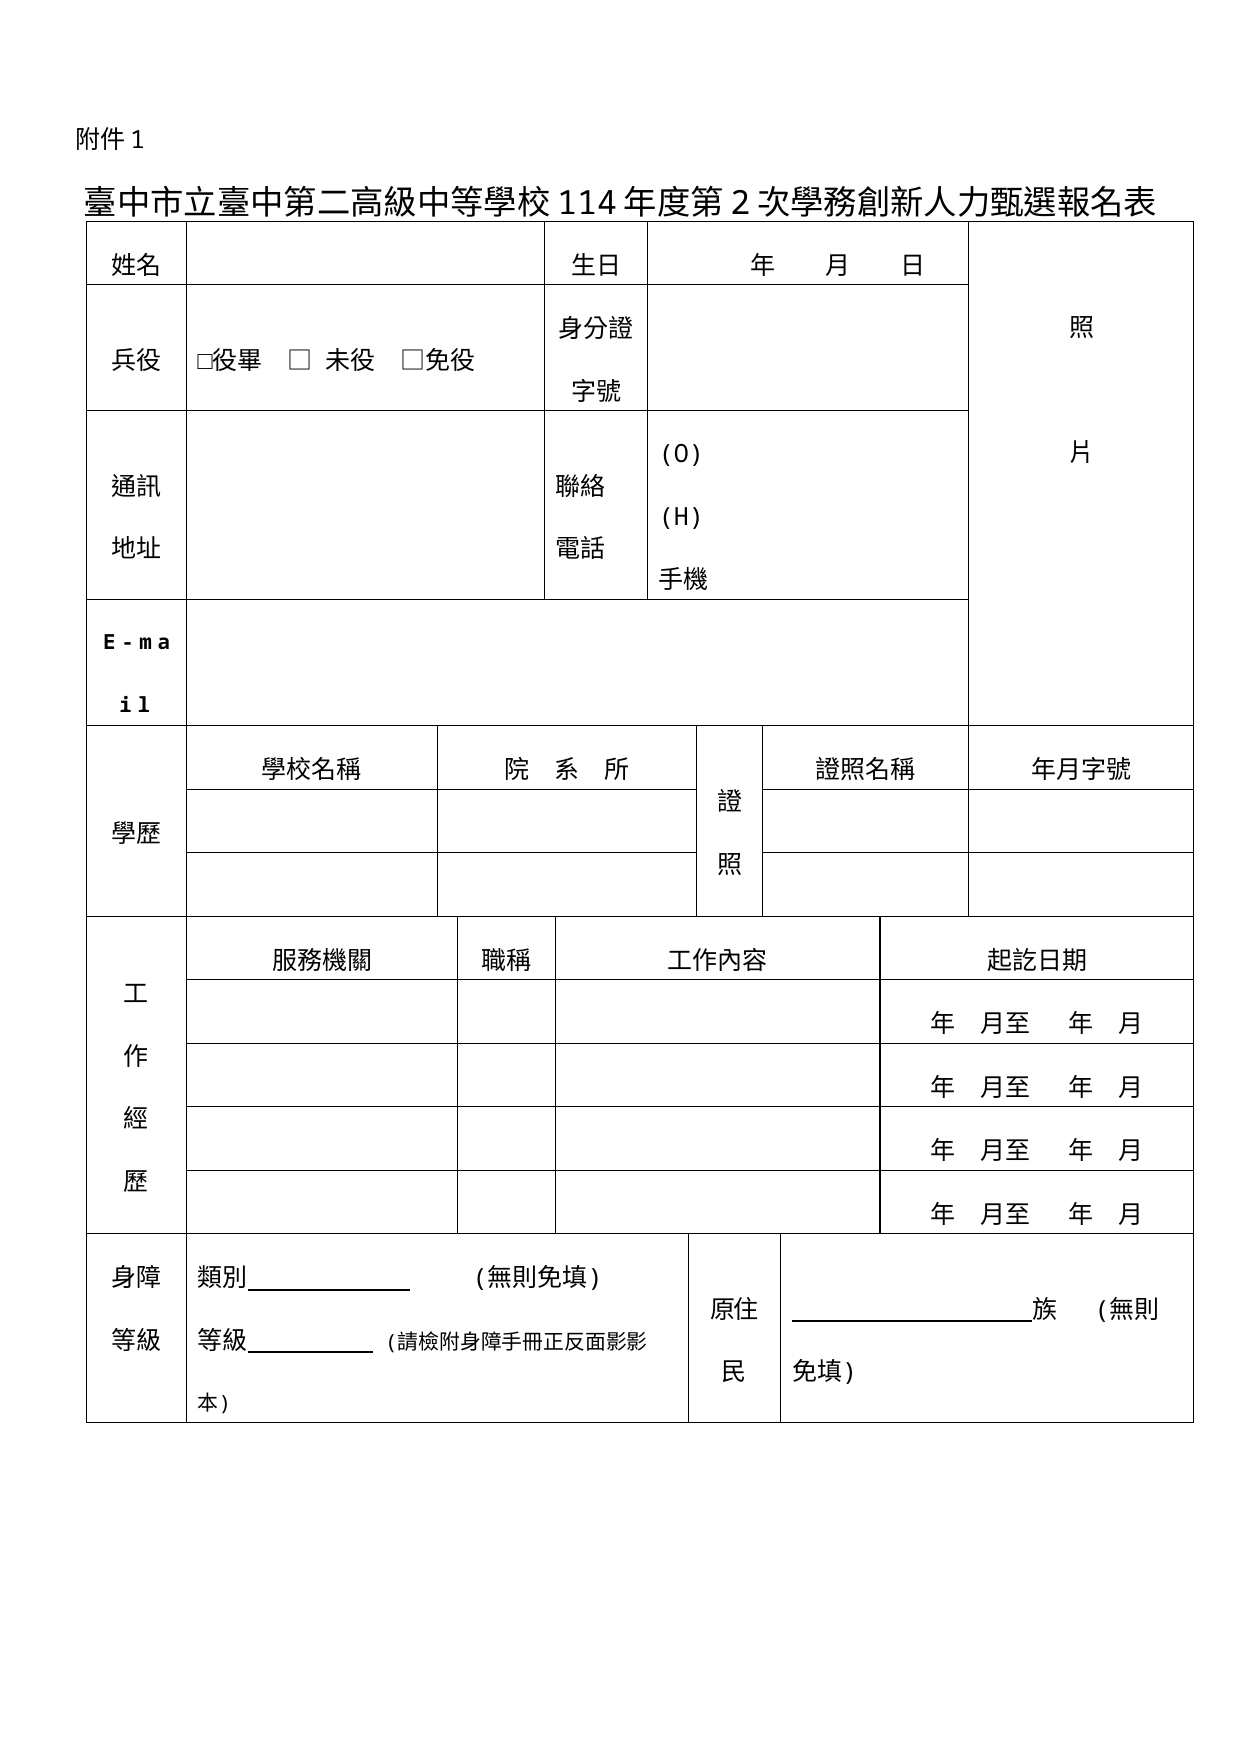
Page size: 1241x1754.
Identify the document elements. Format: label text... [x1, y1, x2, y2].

table_cell [763, 853, 968, 916]
table_header 生日 [545, 222, 647, 284]
table_cell [458, 1107, 555, 1170]
table_cell 院 系 所 [438, 726, 696, 788]
table_cell 起訖日期 [881, 917, 1193, 979]
table_cell 身分證字號 [545, 285, 647, 410]
table_cell 服務機關 [187, 917, 457, 979]
table_cell [187, 411, 544, 599]
table_cell 職稱 [458, 917, 555, 979]
table_cell [763, 790, 968, 852]
table_cell [969, 853, 1193, 916]
table_header 照 片 [969, 222, 1193, 725]
text 附件1 [75, 96, 1165, 158]
table_cell 證照名稱 [763, 726, 968, 788]
table_cell [556, 1107, 879, 1170]
table_cell [187, 790, 437, 852]
table_cell [438, 853, 696, 916]
table_cell 聯絡 電話 [545, 411, 647, 599]
table_cell 年 月至 年 月 [881, 980, 1193, 1043]
table_cell □役畢 □ 未役 □免役 [187, 285, 544, 410]
table_cell 年月字號 [969, 726, 1193, 788]
table_header [187, 222, 544, 284]
table_cell [187, 600, 968, 725]
table_cell 年 月至 年 月 [881, 1107, 1193, 1170]
table_cell [458, 1044, 555, 1106]
table_cell 年 月至 年 月 [881, 1044, 1193, 1106]
table_cell 工 作 經 歷 [87, 917, 186, 1233]
table_cell [969, 790, 1193, 852]
table_cell [438, 790, 696, 852]
table_cell 類別 (無則免填) 等級 (請檢附身障手冊正反面影影本) [187, 1234, 688, 1422]
table_cell 學校名稱 [187, 726, 437, 788]
table_cell 兵役 [87, 285, 186, 410]
table_cell 工作內容 [556, 917, 879, 979]
table_cell 通訊 地址 [87, 411, 186, 599]
table_cell E - m a i l [87, 600, 186, 725]
table_header 姓名 [87, 222, 186, 284]
table_cell [187, 853, 437, 916]
table_cell 學歷 [87, 726, 186, 916]
table_cell [648, 285, 968, 410]
table_cell [556, 980, 879, 1043]
table_cell [458, 1171, 555, 1233]
table_cell [556, 1171, 879, 1233]
table_cell [187, 1107, 457, 1170]
table_cell [187, 1171, 457, 1233]
table_header 年 月 日 [648, 222, 968, 284]
table_cell 證照 [697, 726, 762, 916]
table_cell [458, 980, 555, 1043]
table_cell 原住民 [689, 1234, 780, 1422]
table_cell [187, 980, 457, 1043]
table_cell (O) (H) 手機 [648, 411, 968, 599]
text 臺中市立臺中第二高級中等學校114年度第2次學務創新人力甄選報名表 [75, 158, 1165, 221]
table_cell 族 (無則免填) [781, 1234, 1193, 1422]
table_cell 身障 等級 [87, 1234, 186, 1422]
table_cell [556, 1044, 879, 1106]
table_cell 年 月至 年 月 [881, 1171, 1193, 1233]
table_cell [187, 1044, 457, 1106]
